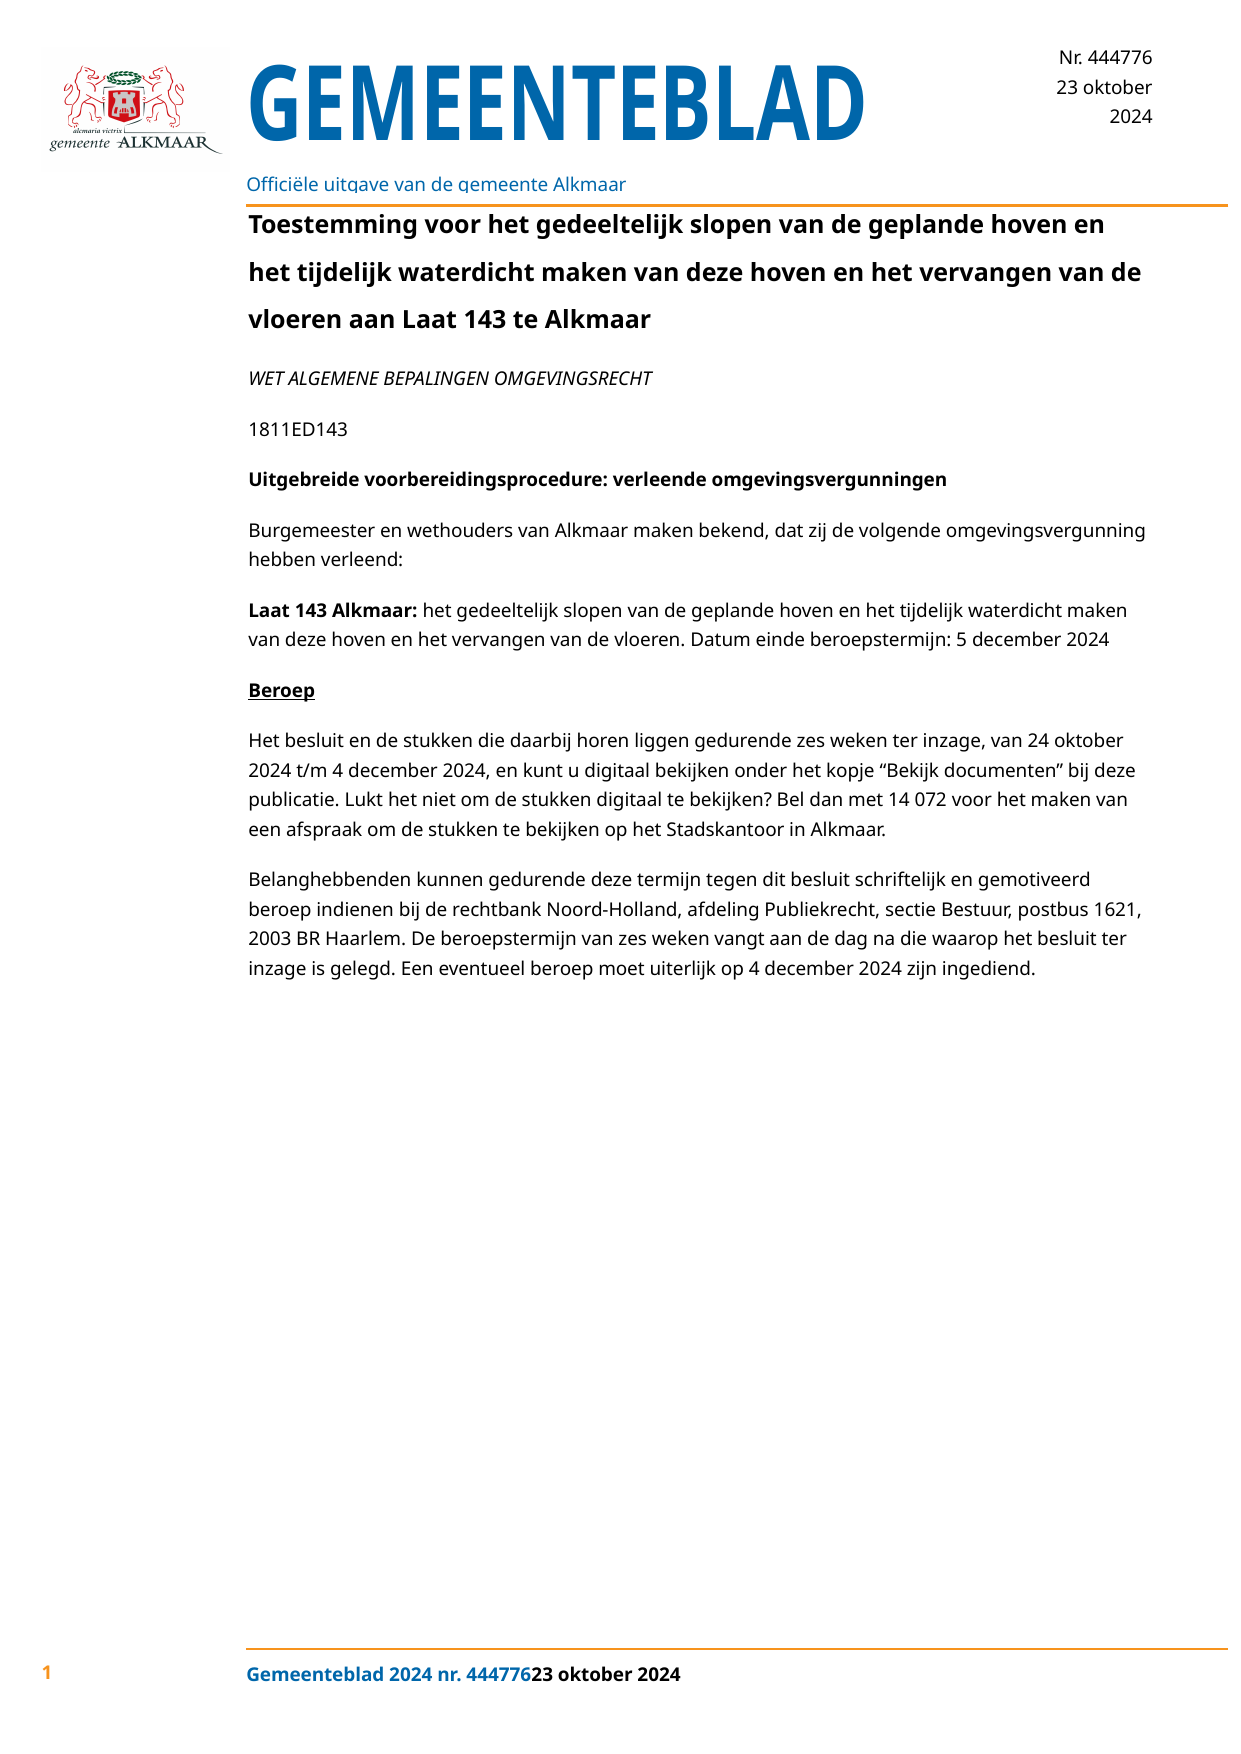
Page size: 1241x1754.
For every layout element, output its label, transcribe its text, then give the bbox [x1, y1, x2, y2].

text Het besluit en de stukken die daarbij horen liggen gedurende zes weken ter inzage, van 24 oktober 2024 t/m 4 december 2024, en kunt u digitaal bekijken onder het kopje “Bekijk documenten” bij deze publicatie. Lukt het niet om de stukken digitaal te bekijken? Bel dan met 14 072 voor het maken van een afspraak om de stukken te bekijken op het Stadskantoor in Alkmaar. [248, 727, 1152, 842]
text Toestemming voor het gedeeltelijk slopen van de geplande hoven en het tijdelijk waterdicht maken van deze hoven en het vervangen van de vloeren aan Laat 143 te Alkmaar [248, 207, 1152, 336]
text Burgemeester en wethouders van Alkmaar maken bekend, dat zij de volgende omgevingsvergunning hebben verleend: [248, 517, 1152, 572]
picture [41, 47, 231, 172]
text Beroep [248, 677, 1152, 702]
text Uitgebreide voorbereidingsprocedure: verleende omgevingsvergunningen [248, 466, 1152, 492]
text Laat 143 Alkmaar: het gedeeltelijk slopen van de geplande hoven en het tijdelijk waterdicht maken van deze hoven en het vervangen van de vloeren. Datum einde beroepstermijn: 5 december 2024 [248, 597, 1152, 652]
text 1811ED143 [248, 416, 1152, 442]
text WET ALGEMENE BEPALINGEN OMGEVINGSRECHT [248, 366, 1152, 391]
text Belanghebbenden kunnen gedurende deze termijn tegen dit besluit schriftelijk en gemotiveerd beroep indienen bij de rechtbank Noord-Holland, afdeling Publiekrecht, sectie Bestuur, postbus 1621, 2003 BR Haarlem. De beroepstermijn van zes weken vangt aan de dag na die waarop het besluit ter inzage is gelegd. Een eventueel beroep moet uiterlijk op 4 december 2024 zijn ingediend. [248, 866, 1152, 981]
